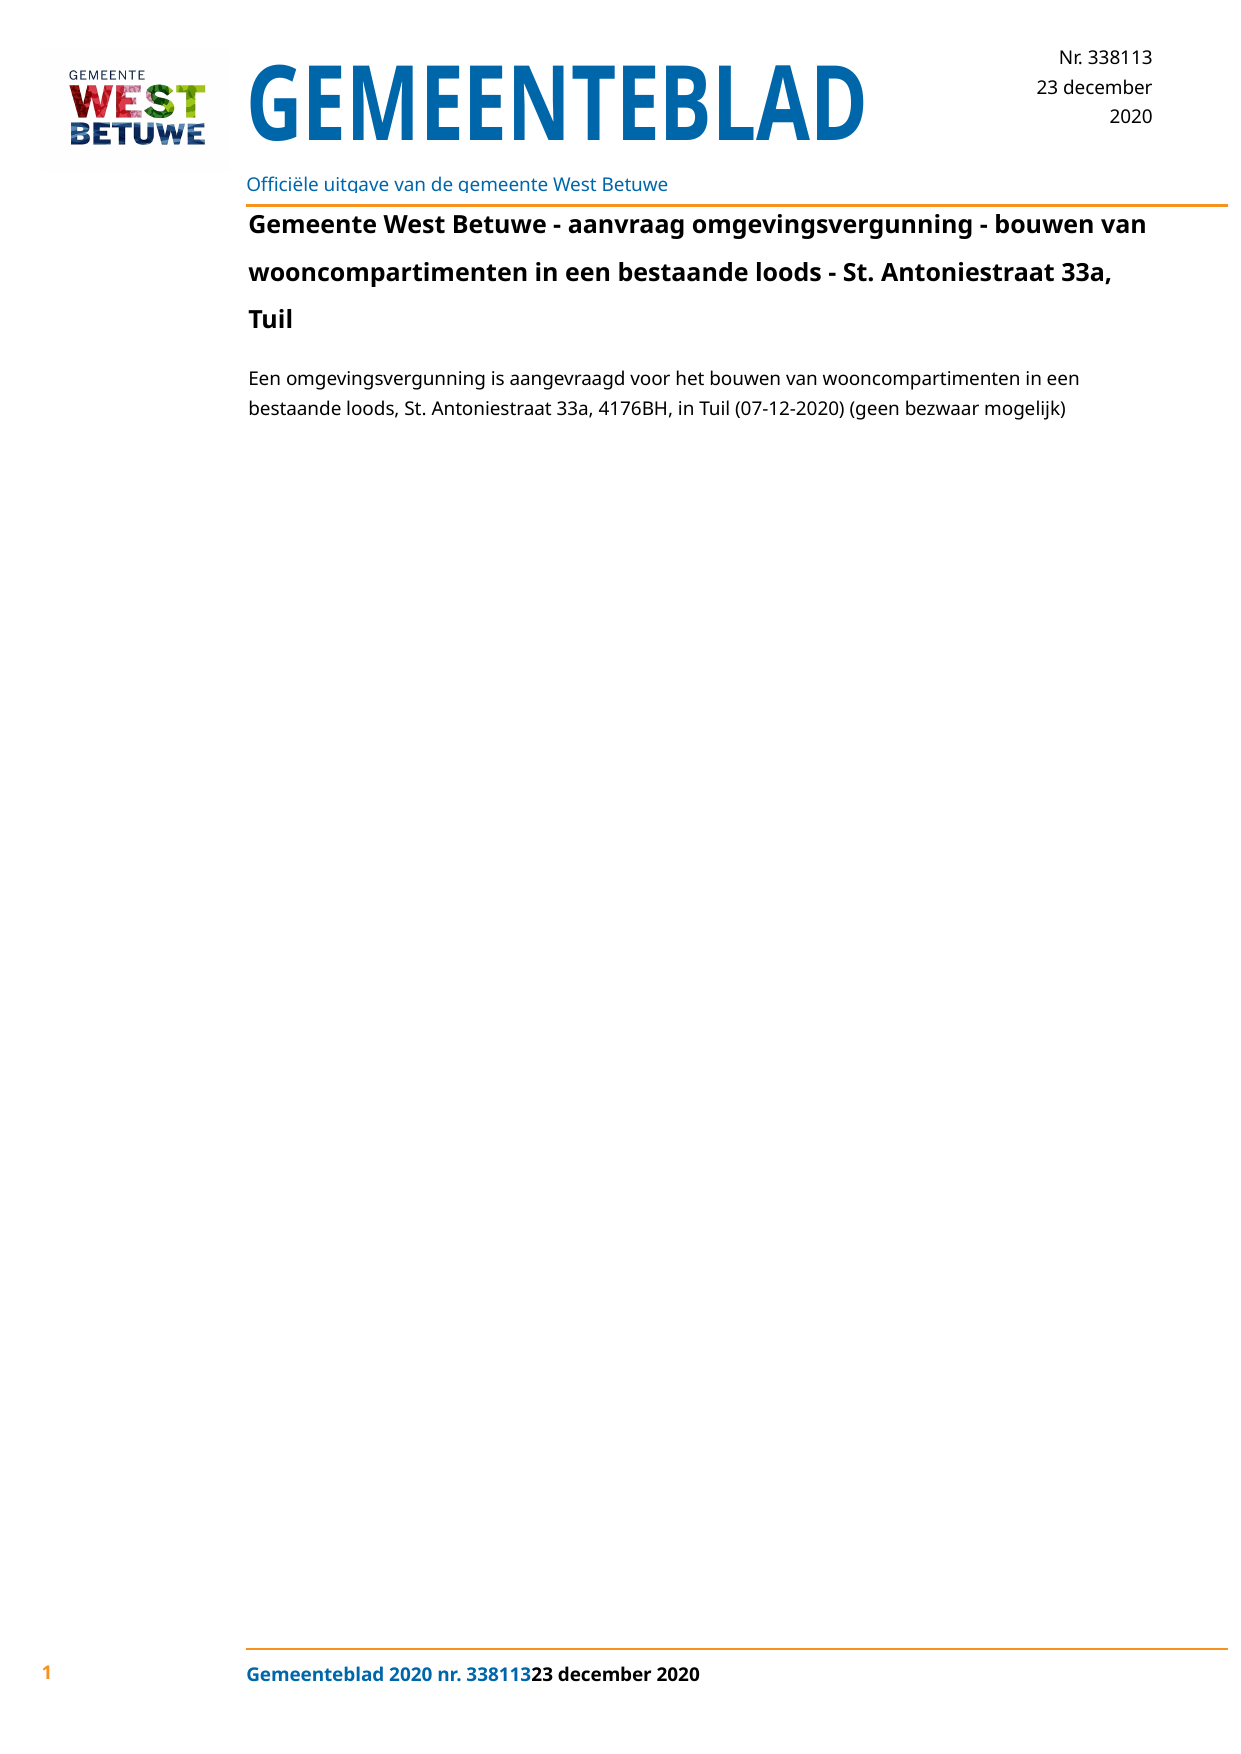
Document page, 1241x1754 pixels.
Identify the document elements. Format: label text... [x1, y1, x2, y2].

text Gemeente West Betuwe - aanvraag omgevingsvergunning - bouwen van wooncompartimenten in een bestaande loods - St. Antoniestraat 33a, Tuil [248, 207, 1152, 336]
picture [41, 47, 231, 172]
text Een omgevingsvergunning is aangevraagd voor het bouwen van wooncompartimenten in een bestaande loods, St. Antoniestraat 33a, 4176BH, in Tuil (07-12-2020) (geen bezwaar mogelijk) [248, 366, 1152, 421]
